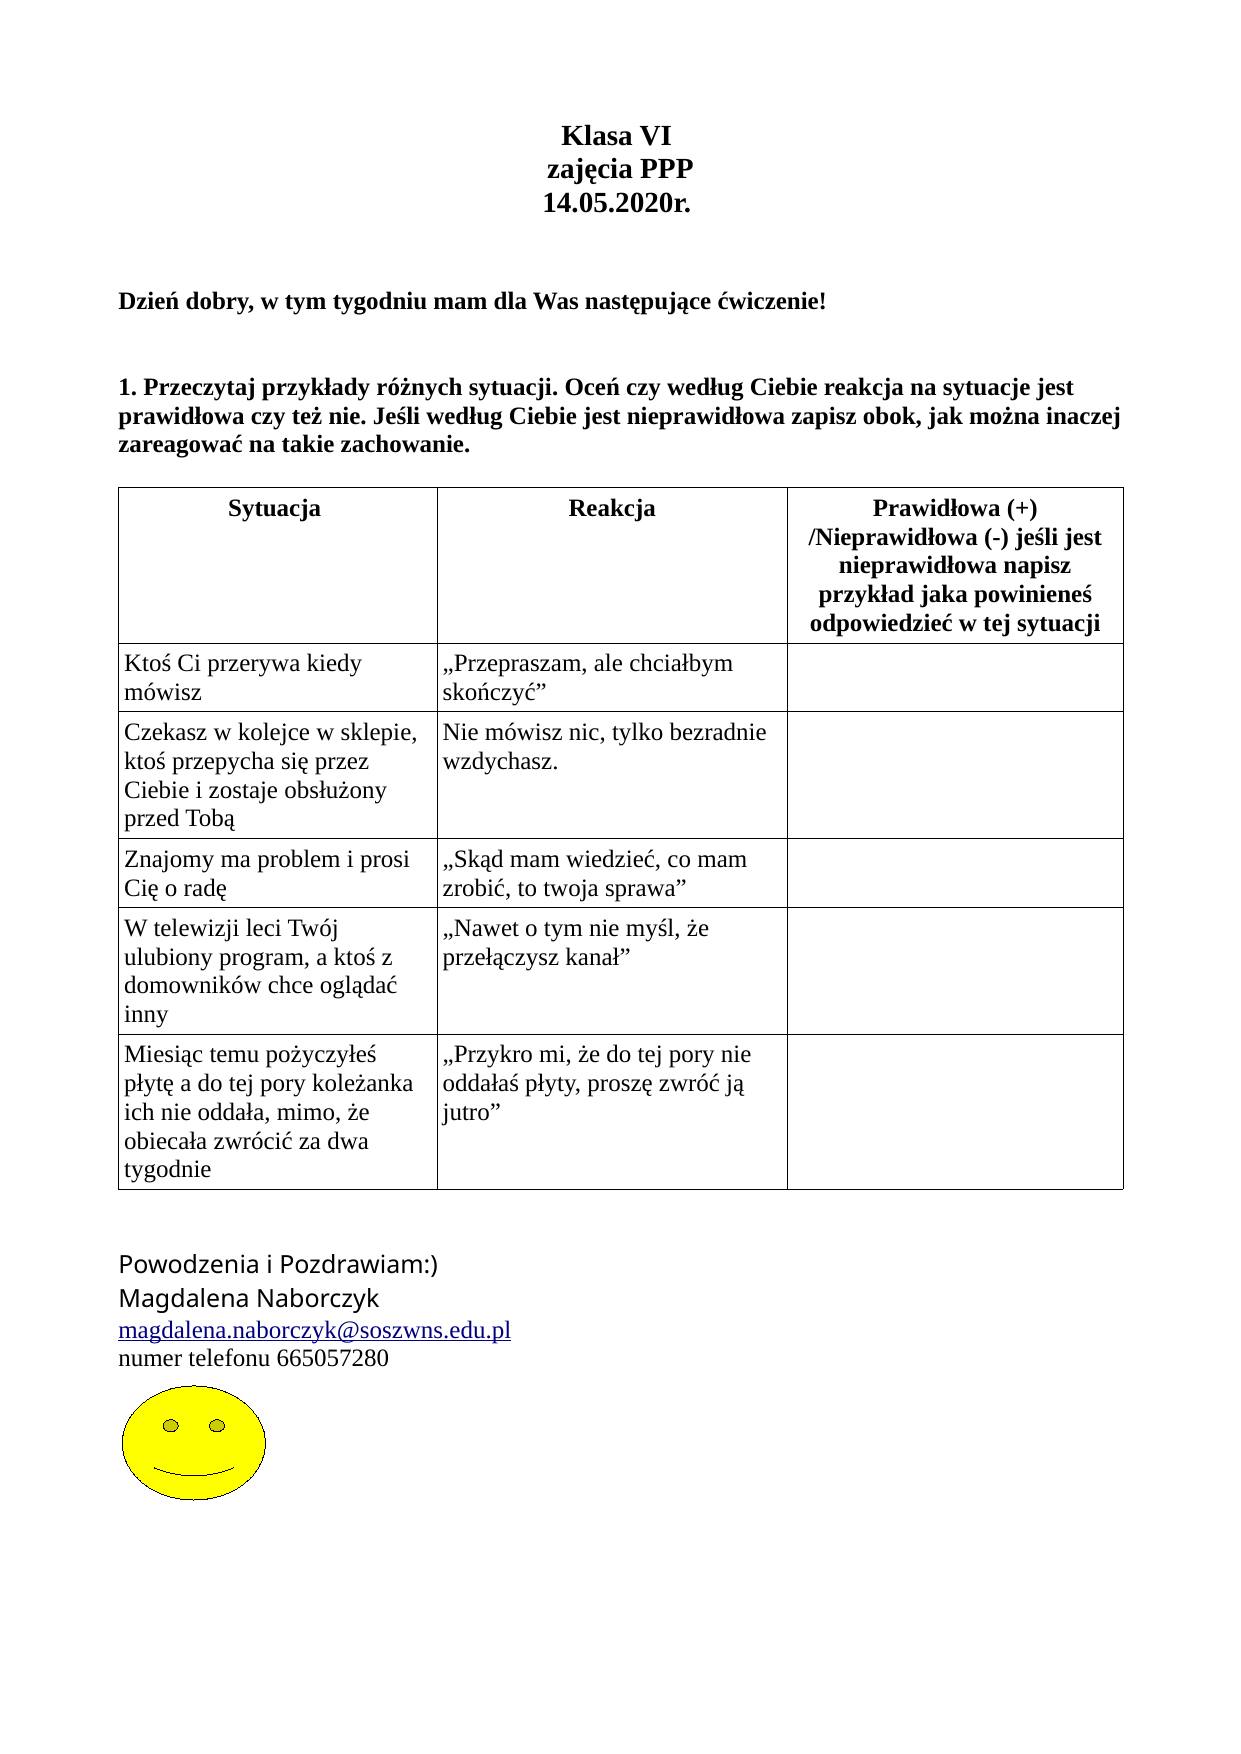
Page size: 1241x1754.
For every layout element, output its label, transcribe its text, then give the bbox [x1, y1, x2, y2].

table_cell Znajomy ma problem i prosi Cię o radę [119, 839, 437, 907]
table_cell „Skąd mam wiedzieć, co mam zrobić, to twoja sprawa” [438, 839, 787, 907]
table_cell [788, 644, 1123, 711]
text Powodzenia i Pozdrawiam:) [118, 1247, 1122, 1281]
table_cell [788, 1035, 1123, 1189]
text 14.05.2020r. [118, 185, 1122, 219]
table_cell [788, 908, 1123, 1034]
text Klasa VI [118, 118, 1122, 152]
table_cell Czekasz w kolejce w sklepie, ktoś przepycha się przez Ciebie i zostaje obsłużony przed Tobą [119, 712, 437, 838]
table_cell [788, 712, 1123, 838]
table_cell „Nawet o tym nie myśl, że przełączysz kanał” [438, 908, 787, 1034]
text magdalena.naborczyk@soszwns.edu.pl [118, 1315, 1122, 1343]
text Magdalena Naborczyk [118, 1281, 1122, 1315]
table_cell Nie mówisz nic, tylko bezradnie wzdychasz. [438, 712, 787, 838]
text Dzień dobry, w tym tygodniu mam dla Was następujące ćwiczenie! [118, 286, 1122, 314]
text zajęcia PPP [118, 152, 1122, 185]
table_header Sytuacja [119, 488, 437, 642]
text 1. Przeczytaj przykłady różnych sytuacji. Oceń czy według Ciebie reakcja na sytuacje jest prawidłowa czy też nie. Jeśli według Ciebie jest nieprawidłowa zapisz obok, jak można inaczej zareagować na takie zachowanie. [118, 372, 1122, 458]
table_cell [788, 839, 1123, 907]
text numer telefonu 665057280 [118, 1343, 1122, 1372]
table_cell Ktoś Ci przerywa kiedy mówisz [119, 644, 437, 711]
table_cell „Przepraszam, ale chciałbym skończyć” [438, 644, 787, 711]
table_cell W telewizji leci Twój ulubiony program, a ktoś z domowników chce oglądać inny [119, 908, 437, 1034]
table_header Reakcja [438, 488, 787, 642]
table_cell Miesiąc temu pożyczyłeś płytę a do tej pory koleżanka ich nie oddała, mimo, że obiecała zwrócić za dwa tygodnie [119, 1035, 437, 1189]
table_cell „Przykro mi, że do tej pory nie oddałaś płyty, proszę zwróć ją jutro” [438, 1035, 787, 1189]
table_header Prawidłowa (+) /Nieprawidłowa (-) jeśli jest nieprawidłowa napisz przykład jaka powinieneś odpowiedzieć w tej sytuacji [788, 488, 1123, 642]
